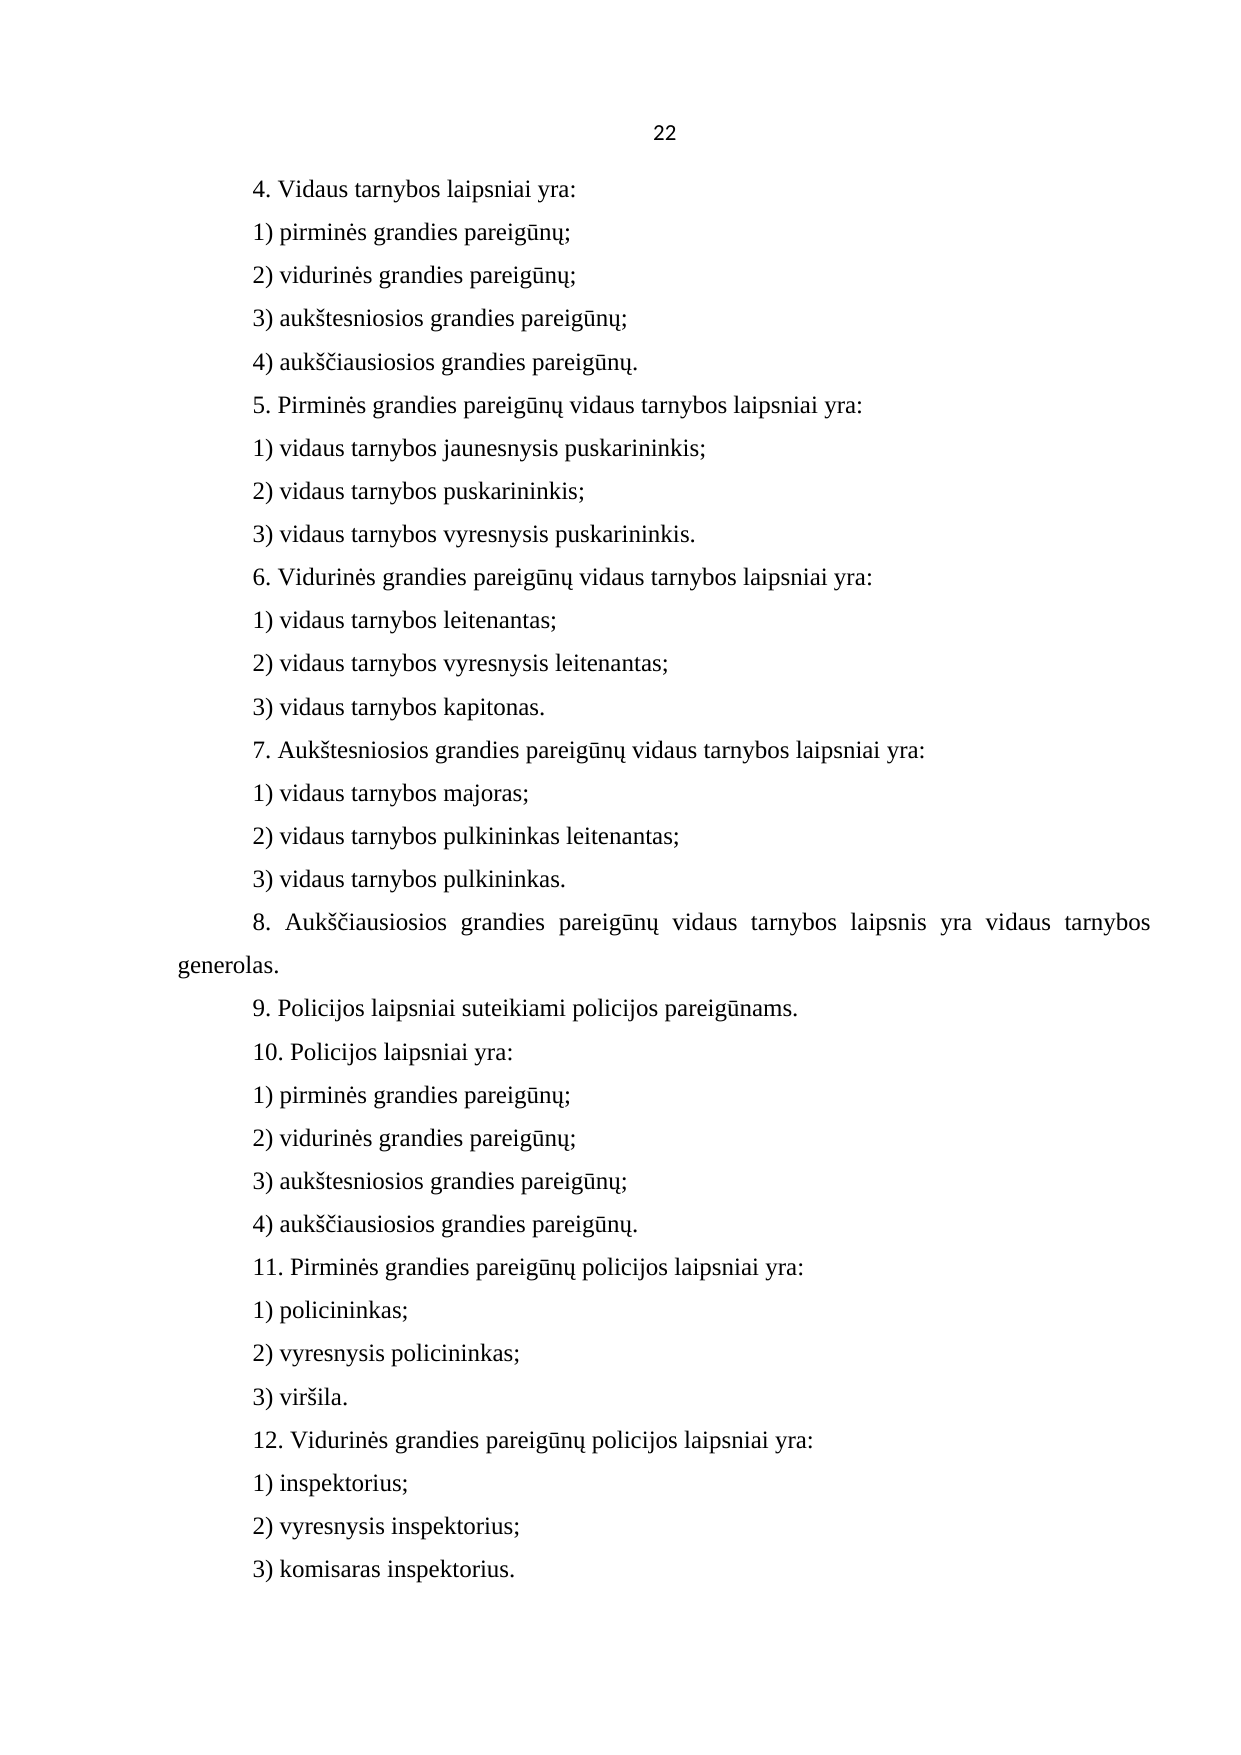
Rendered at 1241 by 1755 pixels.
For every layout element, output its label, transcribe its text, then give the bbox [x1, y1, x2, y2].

text 3) vidaus tarnybos pulkininkas. [177, 864, 1152, 893]
text 9. Policijos laipsniai suteikiami policijos pareigūnams. [177, 993, 1152, 1022]
text 3) komisaras inspektorius. [177, 1554, 1152, 1583]
text 1) vidaus tarnybos majoras; [177, 778, 1152, 807]
text 4) aukščiausiosios grandies pareigūnų. [177, 347, 1152, 375]
text 1) policininkas; [177, 1295, 1152, 1324]
text 3) aukštesniosios grandies pareigūnų; [177, 1166, 1152, 1195]
text 1) pirminės grandies pareigūnų; [177, 217, 1152, 246]
text 3) vidaus tarnybos kapitonas. [177, 692, 1152, 720]
text 4. Vidaus tarnybos laipsniai yra: [177, 174, 1152, 203]
text 11. Pirminės grandies pareigūnų policijos laipsniai yra: [177, 1252, 1152, 1281]
text 1) pirminės grandies pareigūnų; [177, 1080, 1152, 1108]
text 2) vidurinės grandies pareigūnų; [177, 260, 1152, 289]
text 2) vidaus tarnybos pulkininkas leitenantas; [177, 821, 1152, 850]
text 5. Pirminės grandies pareigūnų vidaus tarnybos laipsniai yra: [177, 390, 1152, 418]
text 8. Aukščiausiosios grandies pareigūnų vidaus tarnybos laipsnis yra vidaus tarnybos generolas. [177, 907, 1152, 979]
text 1) inspektorius; [177, 1468, 1152, 1497]
text 2) vyresnysis inspektorius; [177, 1511, 1152, 1540]
text 2) vidaus tarnybos vyresnysis leitenantas; [177, 648, 1152, 677]
text 2) vidaus tarnybos puskarininkis; [177, 476, 1152, 505]
text 1) vidaus tarnybos jaunesnysis puskarininkis; [177, 433, 1152, 462]
text 3) viršila. [177, 1382, 1152, 1410]
text 4) aukščiausiosios grandies pareigūnų. [177, 1209, 1152, 1238]
text 12. Vidurinės grandies pareigūnų policijos laipsniai yra: [177, 1425, 1152, 1453]
text 2) vidurinės grandies pareigūnų; [177, 1123, 1152, 1152]
text 1) vidaus tarnybos leitenantas; [177, 605, 1152, 634]
text 3) aukštesniosios grandies pareigūnų; [177, 303, 1152, 332]
text 6. Vidurinės grandies pareigūnų vidaus tarnybos laipsniai yra: [177, 562, 1152, 591]
text 10. Policijos laipsniai yra: [177, 1037, 1152, 1065]
text 2) vyresnysis policininkas; [177, 1338, 1152, 1367]
text 3) vidaus tarnybos vyresnysis puskarininkis. [177, 519, 1152, 548]
text 7. Aukštesniosios grandies pareigūnų vidaus tarnybos laipsniai yra: [177, 735, 1152, 763]
